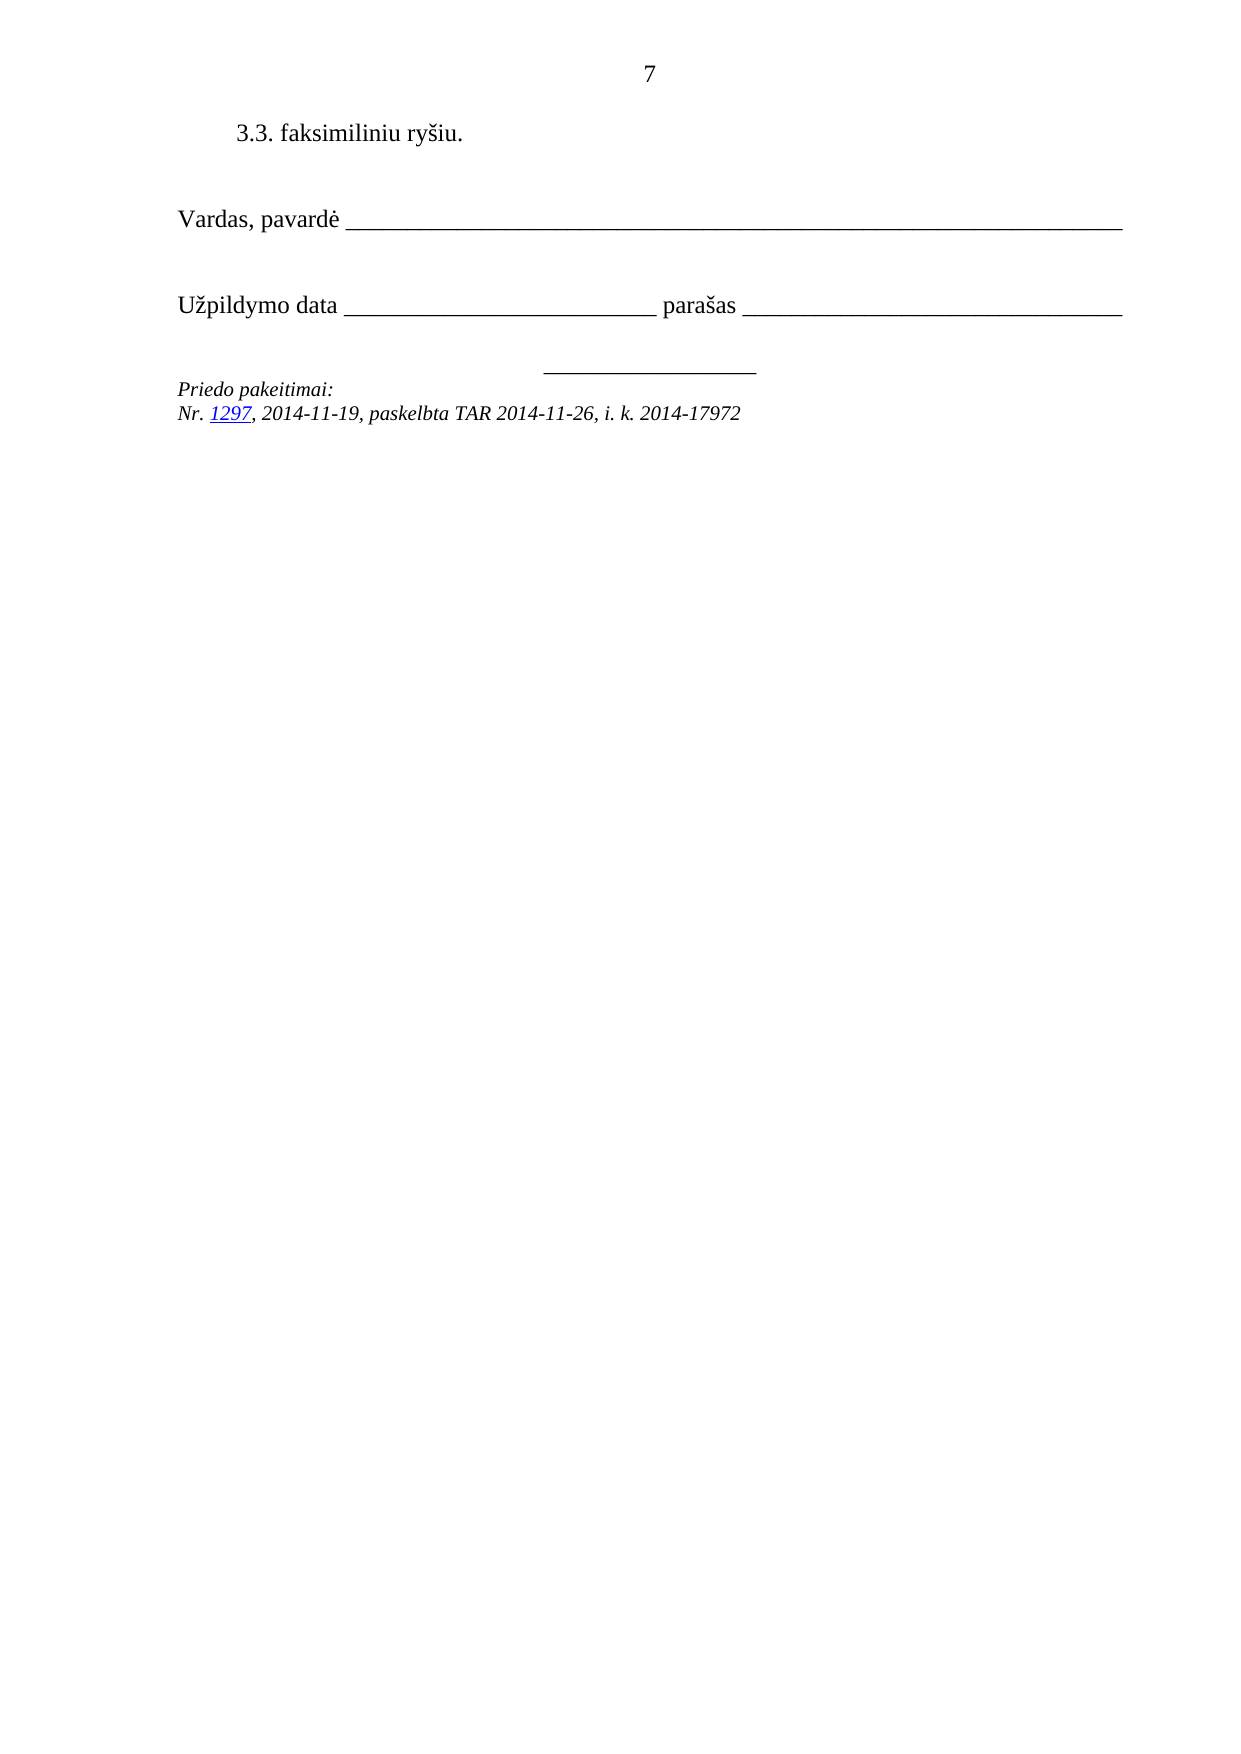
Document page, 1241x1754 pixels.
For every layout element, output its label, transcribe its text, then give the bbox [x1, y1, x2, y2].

text Vardas, pavardė [177, 204, 1122, 233]
text Užpildymo data _________________________ parašas [177, 291, 1122, 319]
text 3.3. faksimiliniu ryšiu. [177, 118, 1122, 147]
text _________________ [177, 348, 1122, 377]
text Nr. 1297, 2014-11-19, paskelbta TAR 2014-11-26, i. k. 2014-17972 [177, 401, 1122, 425]
text Priedo pakeitimai: [177, 377, 1122, 401]
